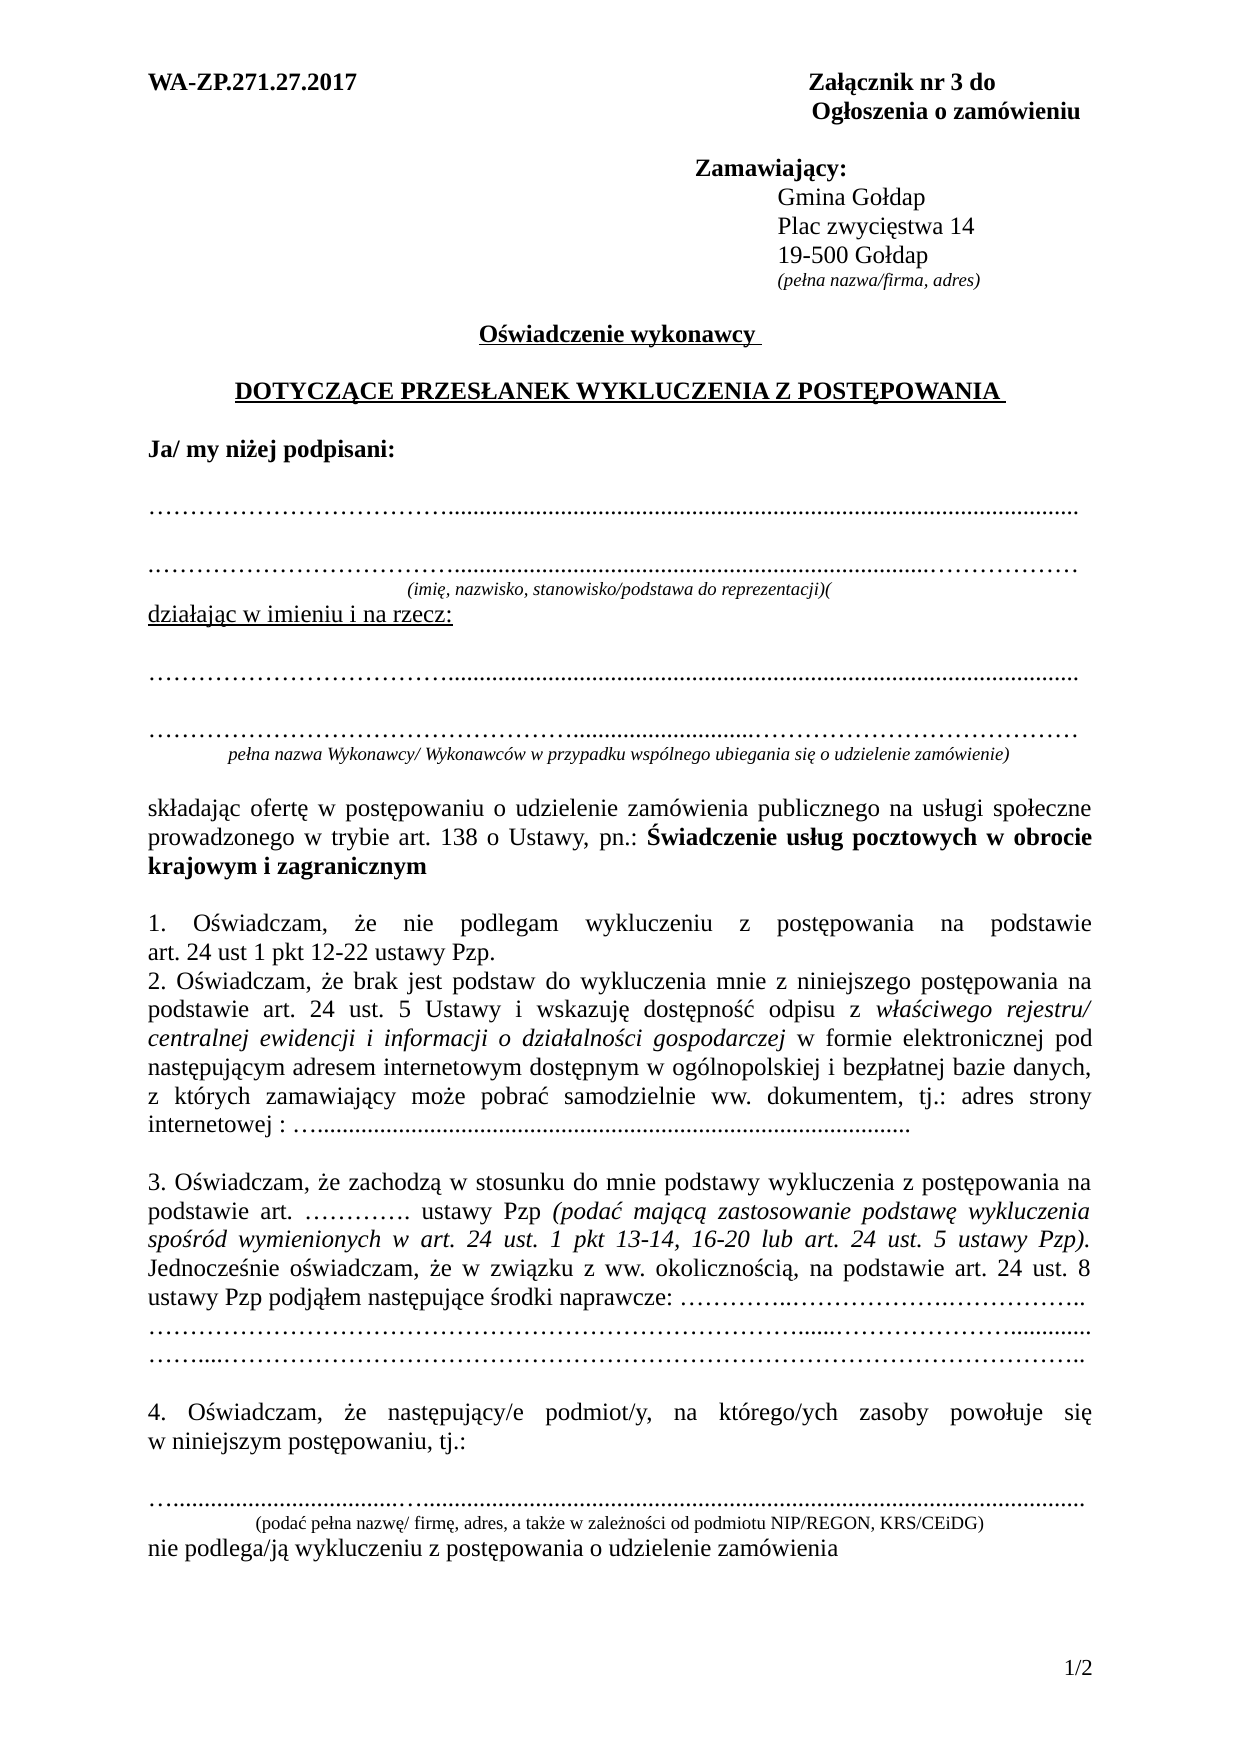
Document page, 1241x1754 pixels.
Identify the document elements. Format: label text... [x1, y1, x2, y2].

text 3. Oświadczam, że zachodzą w stosunku do mnie podstawy wykluczenia z postępowania na podstawie art. …………. ustawy Pzp (podać mającą zastosowanie podstawę wykluczenia spośród wymienionych w art. 24 ust. 1 pkt 13-14, 16-20 lub art. 24 ust. 5 ustawy Pzp). Jednocześnie oświadczam, że w związku z ww. okolicznością, na podstawie art. 24 ust. 8 ustawy Pzp podjąłem następujące środki naprawcze: …………..……………….…………….. [148, 1167, 1093, 1311]
text Plac zwycięstwa 14 [777, 211, 1093, 240]
text składając ofertę w postępowaniu o udzielenie zamówienia publicznego na usługi społeczne prowadzonego w trybie art. 138 o Ustawy, pn.: Świadczenie usług pocztowych w obrocie krajowym i zagranicznym [148, 793, 1093, 879]
text działając w imieniu i na rzecz: [148, 599, 1093, 628]
text ……………………………………………………………………......………………….............……....………………………………………………………………………………………….. [148, 1311, 1093, 1368]
text pełna nazwa Wykonawcy/ Wykonawców w przypadku wspólnego ubiegania się o udzielenie zamówienie) [148, 743, 1093, 764]
list 1. Oświadczam, że nie podlegam wykluczeniu z postępowania na podstawie art. 24 ust 1 pkt 12-22 ustawy Pzp. [148, 908, 1093, 966]
text (pełna nazwa/firma, adres) [777, 268, 1093, 290]
text 19-500 Gołdap [777, 240, 1093, 268]
text 2. Oświadczam, że brak jest podstaw do wykluczenia mnie z niniejszego postępowania na podstawie art. 24 ust. 5 Ustawy i wskazuję dostępność odpisu z właściwego rejestru/ centralnej ewidencji i informacji o działalności gospodarczej w formie elektronicznej pod następującym adresem internetowym dostępnym w ogólnopolskiej i bezpłatnej bazie danych, z których zamawiający może pobrać samodzielnie ww. dokumentem, tj.: adres strony internetowej : …............................................................................................... [148, 966, 1093, 1138]
text 4. Oświadczam, że następujący/e podmiot/y, na którego/ych zasoby powołuje się w niniejszym postępowaniu, tj.: [148, 1397, 1093, 1454]
text Zamawiający: [694, 153, 1093, 182]
text Oświadczenie wykonawcy [148, 319, 1093, 348]
text .………………………………............................................................................……………… [148, 549, 1093, 578]
text nie podlega/ją wykluczeniu z postępowania o udzielenie zamówienia [148, 1533, 1093, 1562]
text …………………………………………….............................………………………………… [148, 714, 1093, 743]
text …....................................….......................................................................................................... [148, 1483, 1093, 1512]
text Gmina Gołdap [777, 182, 1093, 211]
text ………………………………..................................................................................................... [148, 491, 1093, 520]
text (imię, nazwisko, stanowisko/podstawa do reprezentacji)( [148, 578, 1093, 599]
text ………………………………..................................................................................................... [148, 657, 1093, 685]
text (podać pełna nazwę/ firmę, adres, a także w zależności od podmiotu NIP/REGON, KRS/CEiDG) [148, 1512, 1093, 1533]
text Ja/ my niżej podpisani: [148, 434, 1093, 463]
text DOTYCZĄCE PRZESŁANEK WYKLUCZENIA Z POSTĘPOWANIA [148, 376, 1093, 405]
text WA-ZP.271.27.2017 Załącznik nr 3 do Ogłoszenia o zamówieniu [148, 67, 1093, 125]
